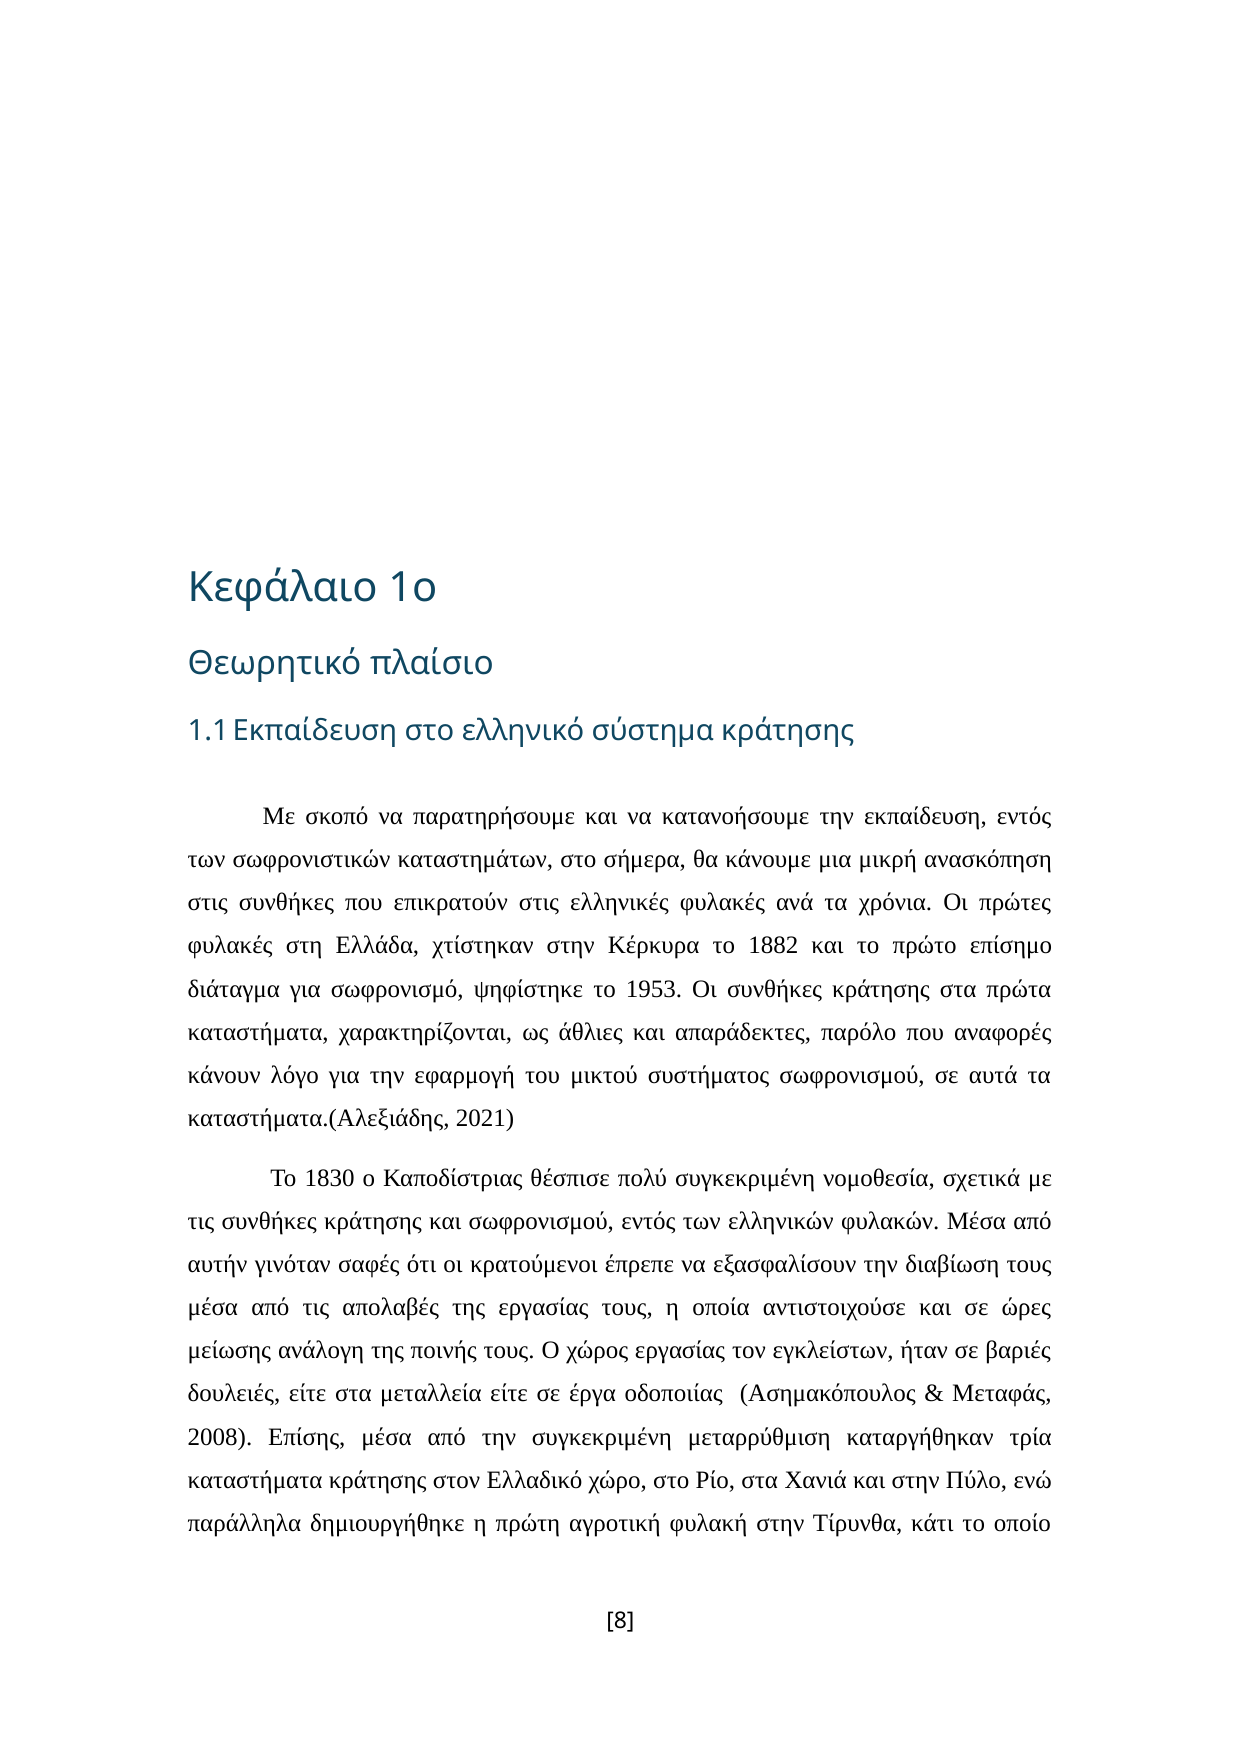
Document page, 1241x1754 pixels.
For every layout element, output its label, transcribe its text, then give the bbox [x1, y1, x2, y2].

list Εκπαίδευση στο ελληνικό σύστημα κράτησης [187, 709, 1053, 749]
subtitle Κεφάλαιο 1ο [187, 557, 1053, 614]
subtitle Θεωρητικό πλαίσιο [187, 639, 1053, 684]
text Το 1830 ο Καποδίστριας θέσπισε πολύ συγκεκριμένη νομοθεσία, σχετικά με τις συνθήκες κράτησης και σωφρονισμού, εντός των ελληνικών φυλακών. Μέσα από αυτήν γινόταν σαφές ότι οι κρατούμενοι έπρεπε να εξασφαλίσουν την διαβίωση τους μέσα από τις απολαβές της εργασίας τους, η οποία αντιστοιχούσε και σε ώρες μείωσης ανάλογη της ποινής τους. Ο χώρος εργασίας τον εγκλείστων, ήταν σε βαριές δουλειές, είτε στα μεταλλεία είτε σε έργα οδοποιίας (Ασημακόπουλος & Μεταφάς, 2008). Επίσης, μέσα από την συγκεκριμένη μεταρρύθμιση καταργήθηκαν τρία καταστήματα κράτησης στον Ελλαδικό χώρο, στο Ρίο, στα Χανιά και στην Πύλο, ενώ παράλληλα δημιουργήθηκε η πρώτη αγροτική φυλακή στην Τίρυνθα, κάτι το οποίο [187, 1163, 1053, 1537]
text Με σκοπό να παρατηρήσουμε και να κατανοήσουμε την εκπαίδευση, εντός των σωφρονιστικών καταστημάτων, στο σήμερα, θα κάνουμε μια μικρή ανασκόπηση στις συνθήκες που επικρατούν στις ελληνικές φυλακές ανά τα χρόνια. Οι πρώτες φυλακές στη Ελλάδα, χτίστηκαν στην Κέρκυρα το 1882 και το πρώτο επίσημο διάταγμα για σωφρονισμό, ψηφίστηκε το 1953. Οι συνθήκες κράτησης στα πρώτα καταστήματα, χαρακτηρίζονται, ως άθλιες και απαράδεκτες, παρόλο που αναφορές κάνουν λόγο για την εφαρμογή του μικτού συστήματος σωφρονισμού, σε αυτά τα καταστήματα.(Αλεξιάδης, 2021) [187, 801, 1053, 1132]
